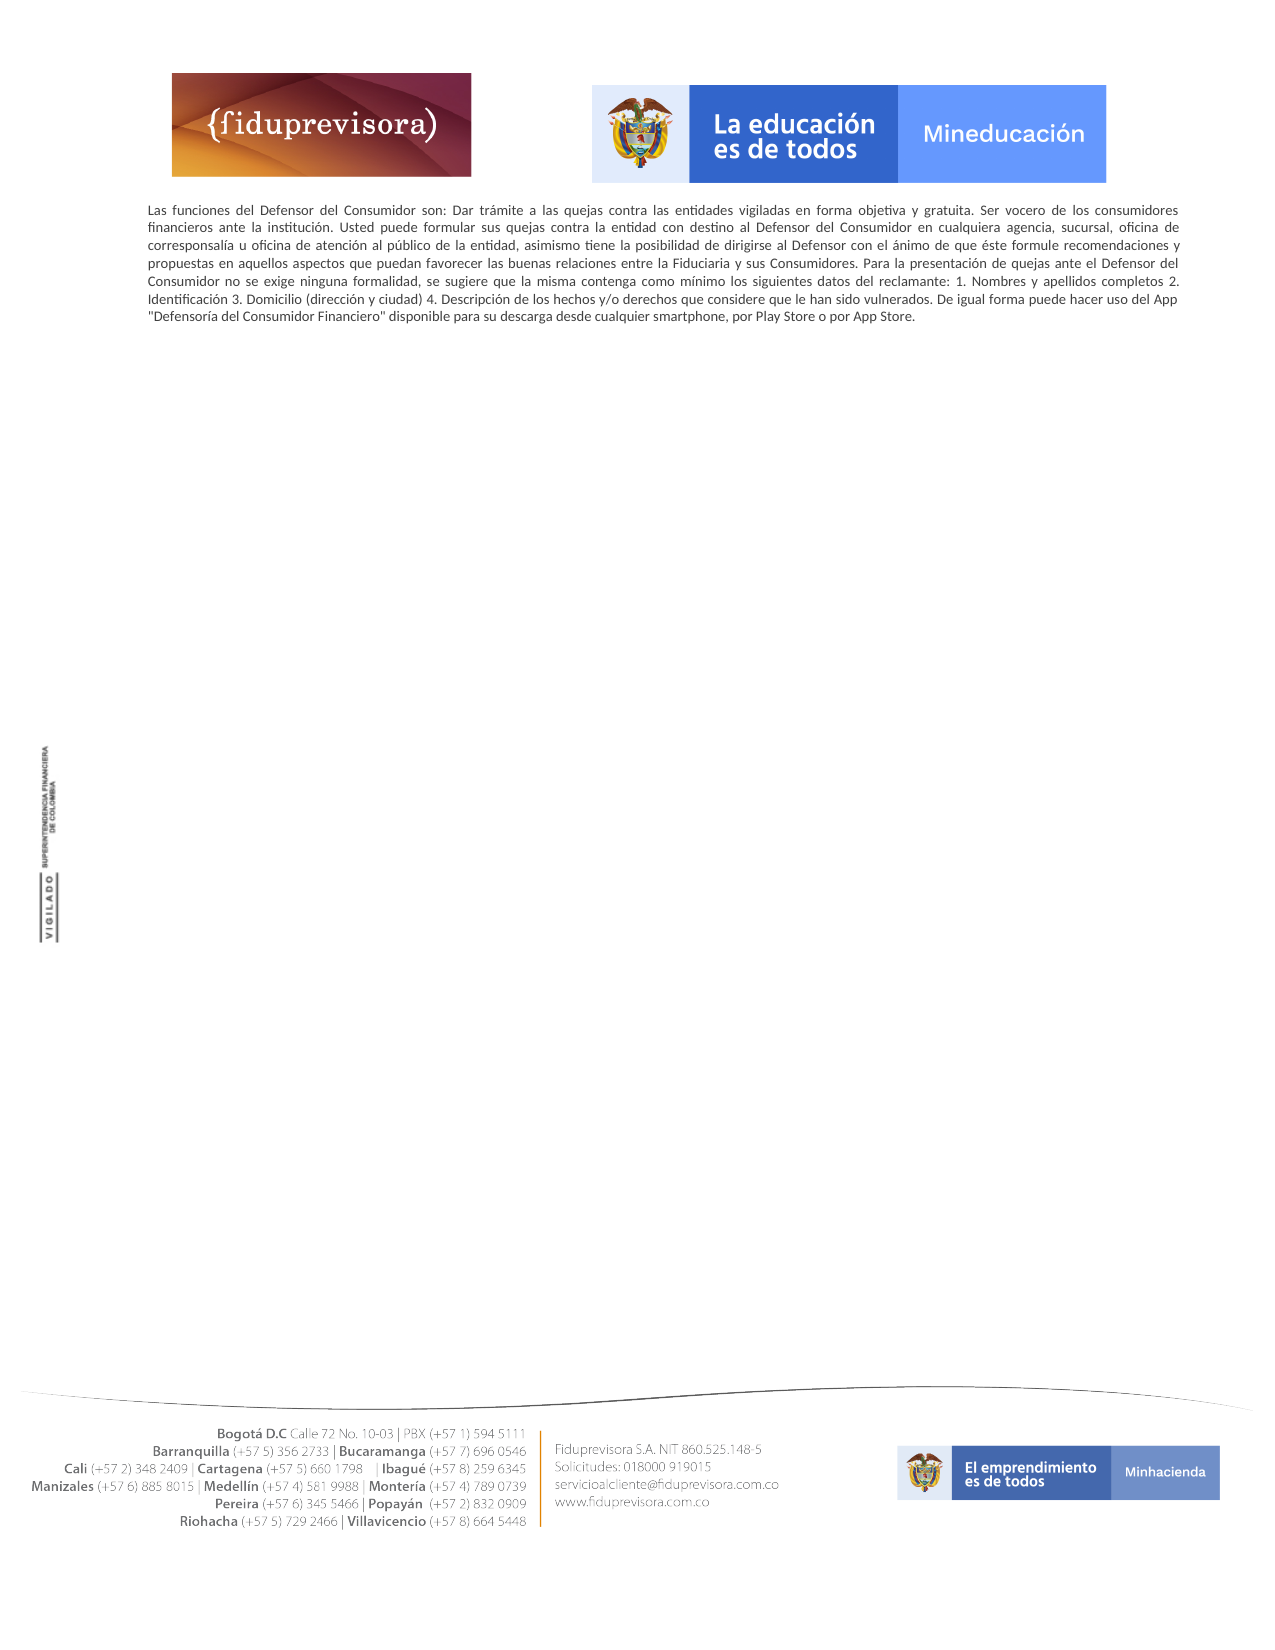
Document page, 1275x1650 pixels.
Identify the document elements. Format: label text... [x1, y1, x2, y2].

text Las funciones del Defensor del Consumidor son: Dar trámite a las quejas contra las entidades vigiladas en forma objetiva y gratuita. Ser vocero de los consumidores financieros ante la institución. Usted puede formular sus quejas contra la entidad con destino al Defensor del Consumidor en cualquiera agencia, sucursal, oficina de corresponsalía u oficina de atención al público de la entidad, asimismo tiene la posibilidad de dirigirse al Defensor con el ánimo de que éste formule recomendaciones y propuestas en aquellos aspectos que puedan favorecer las buenas relaciones entre la Fiduciaria y sus Consumidores. Para la presentación de quejas ante el Defensor del Consumidor no se exige ninguna formalidad, se sugiere que la misma contenga como mínimo los siguientes datos del reclamante: 1. Nombres y apellidos completos 2. Identificación 3. Domicilio (dirección y ciudad) 4. Descripción de los hechos y/o derechos que considere que le han sido vulnerados. De igual forma puede hacer uso del App "Defensoría del Consumidor Financiero" disponible para su descarga desde cualquier smartphone, por Play Store o por App Store. [148, 201, 1181, 326]
